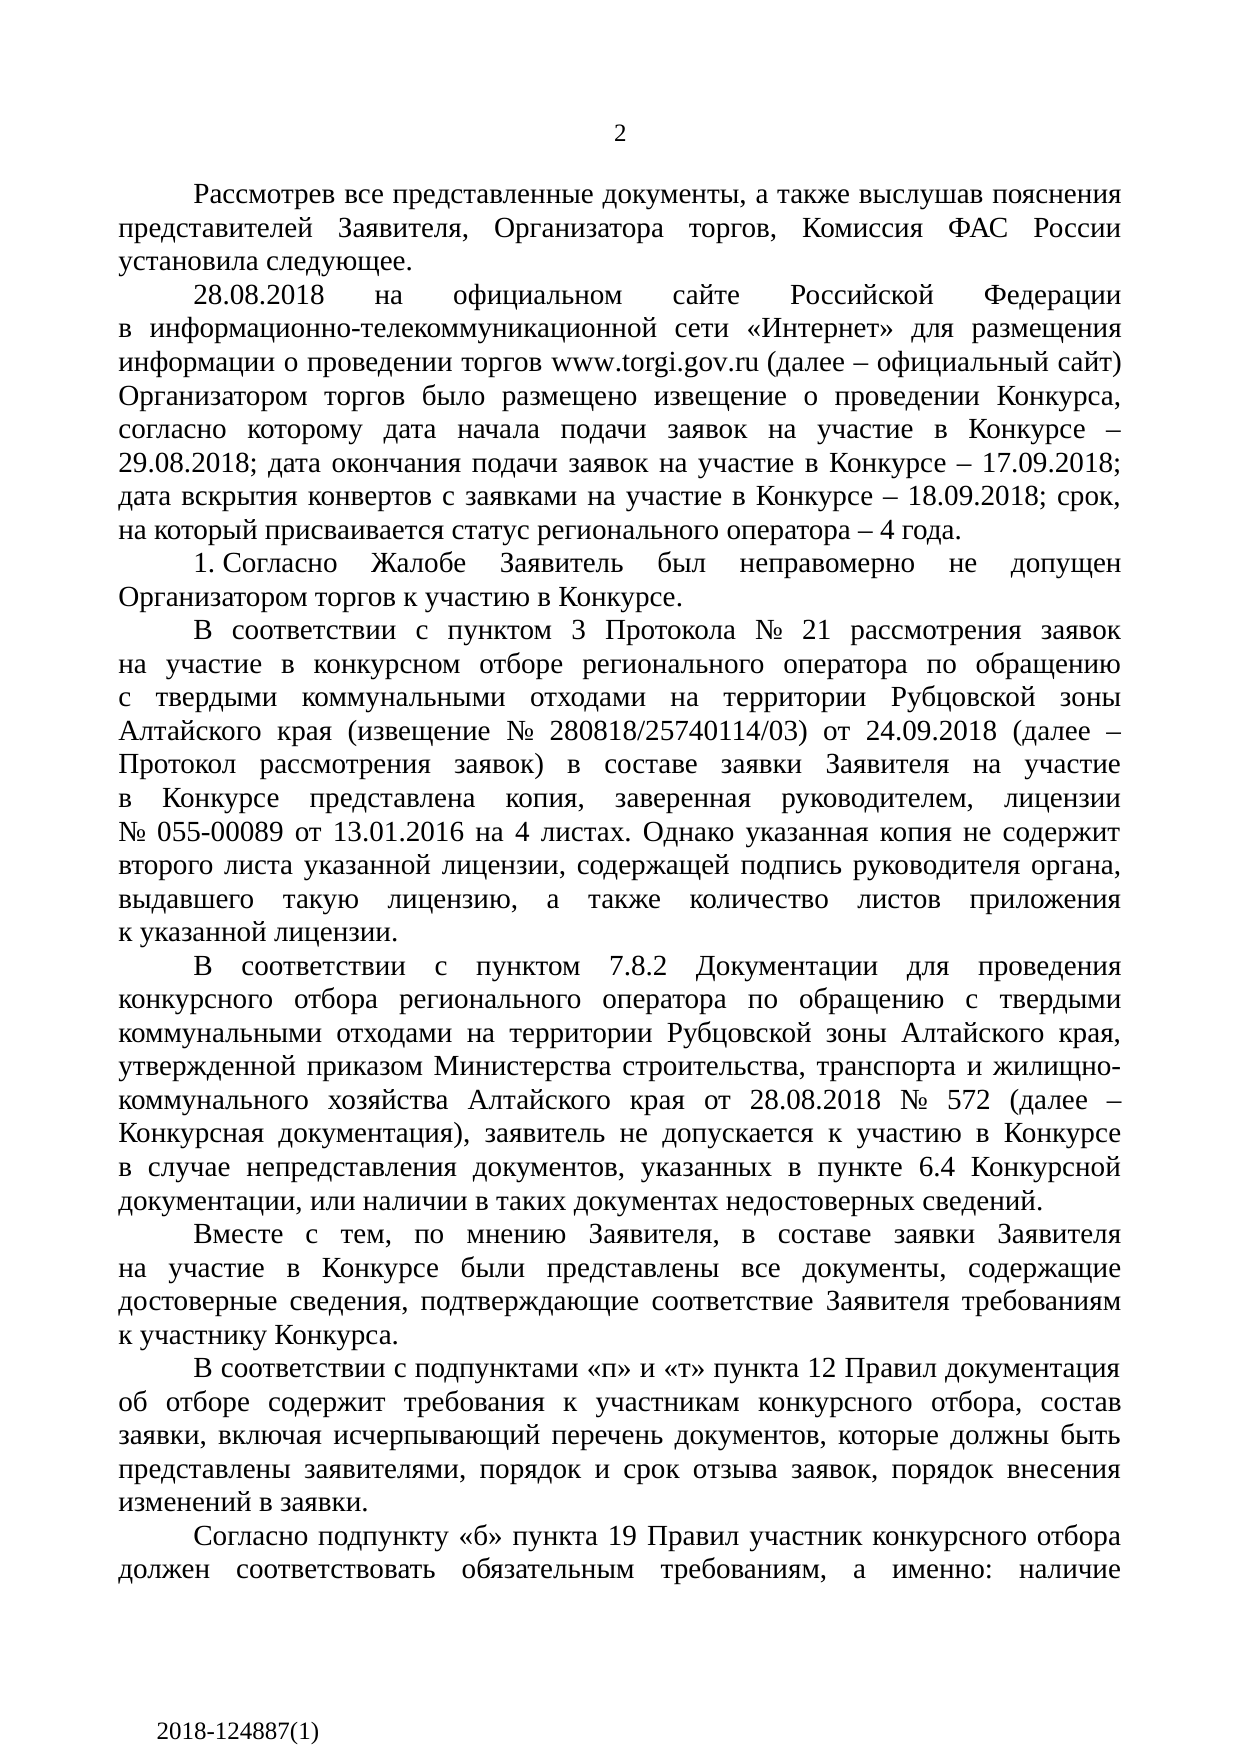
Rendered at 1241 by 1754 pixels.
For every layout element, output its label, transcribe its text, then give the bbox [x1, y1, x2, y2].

text В соответствии с пунктом 7.8.2 Документации для проведения конкурсного отбора регионального оператора по обращению с твердыми коммунальными отходами на территории Рубцовской зоны Алтайского края, утвержденной приказом Министерства строительства, транспорта и жилищно-коммунального хозяйства Алтайского края от 28.08.2018 № 572 (далее – Конкурсная документация), заявитель не допускается к участию в Конкурсе в случае непредставления документов, указанных в пункте 6.4 Конкурсной документации, или наличии в таких документах недостоверных сведений. [118, 948, 1122, 1216]
text В соответствии с подпунктами «п» и «т» пункта 12 Правил документация об отборе содержит требования к участникам конкурсного отбора, состав заявки, включая исчерпывающий перечень документов, которые должны быть представлены заявителями, порядок и срок отзыва заявок, порядок внесения изменений в заявки. [118, 1350, 1122, 1518]
text В соответствии с пунктом 3 Протокола № 21 рассмотрения заявок на участие в конкурсном отборе регионального оператора по обращению с твердыми коммунальными отходами на территории Рубцовской зоны Алтайского края (извещение № 280818/25740114/03) от 24.09.2018 (далее – Протокол рассмотрения заявок) в составе заявки Заявителя на участие в Конкурсе представлена копия, заверенная руководителем, лицензии № 055-00089 от 13.01.2016 на 4 листах. Однако указанная копия не содержит второго листа указанной лицензии, содержащей подпись руководителя органа, выдавшего такую лицензию, а также количество листов приложения к указанной лицензии. [118, 612, 1122, 948]
text Согласно подпункту «б» пункта 19 Правил участник конкурсного отбора должен соответствовать обязательным требованиям, а именно: наличие [118, 1518, 1122, 1585]
text 28.08.2018 на официальном сайте Российской Федерации в информационно-телекоммуникационной сети «Интернет» для размещения информации о проведении торгов www.torgi.gov.ru (далее – официальный сайт) Организатором торгов было размещено извещение о проведении Конкурса, согласно которому дата начала подачи заявок на участие в Конкурсе – 29.08.2018; дата окончания подачи заявок на участие в Конкурсе – 17.09.2018; дата вскрытия конвертов с заявками на участие в Конкурсе – 18.09.2018; срок, на который присваивается статус регионального оператора – 4 года. [118, 277, 1122, 545]
text Вместе с тем, по мнению Заявителя, в составе заявки Заявителя на участие в Конкурсе были представлены все документы, содержащие достоверные сведения, подтверждающие соответствие Заявителя требованиям к участнику Конкурса. [118, 1216, 1122, 1350]
text Рассмотрев все представленные документы, а также выслушав пояснения представителей Заявителя, Организатора торгов, Комиссия ФАС России установила следующее. [118, 176, 1122, 277]
text 1. Согласно Жалобе Заявитель был неправомерно не допущен Организатором торгов к участию в Конкурсе. [118, 545, 1122, 612]
